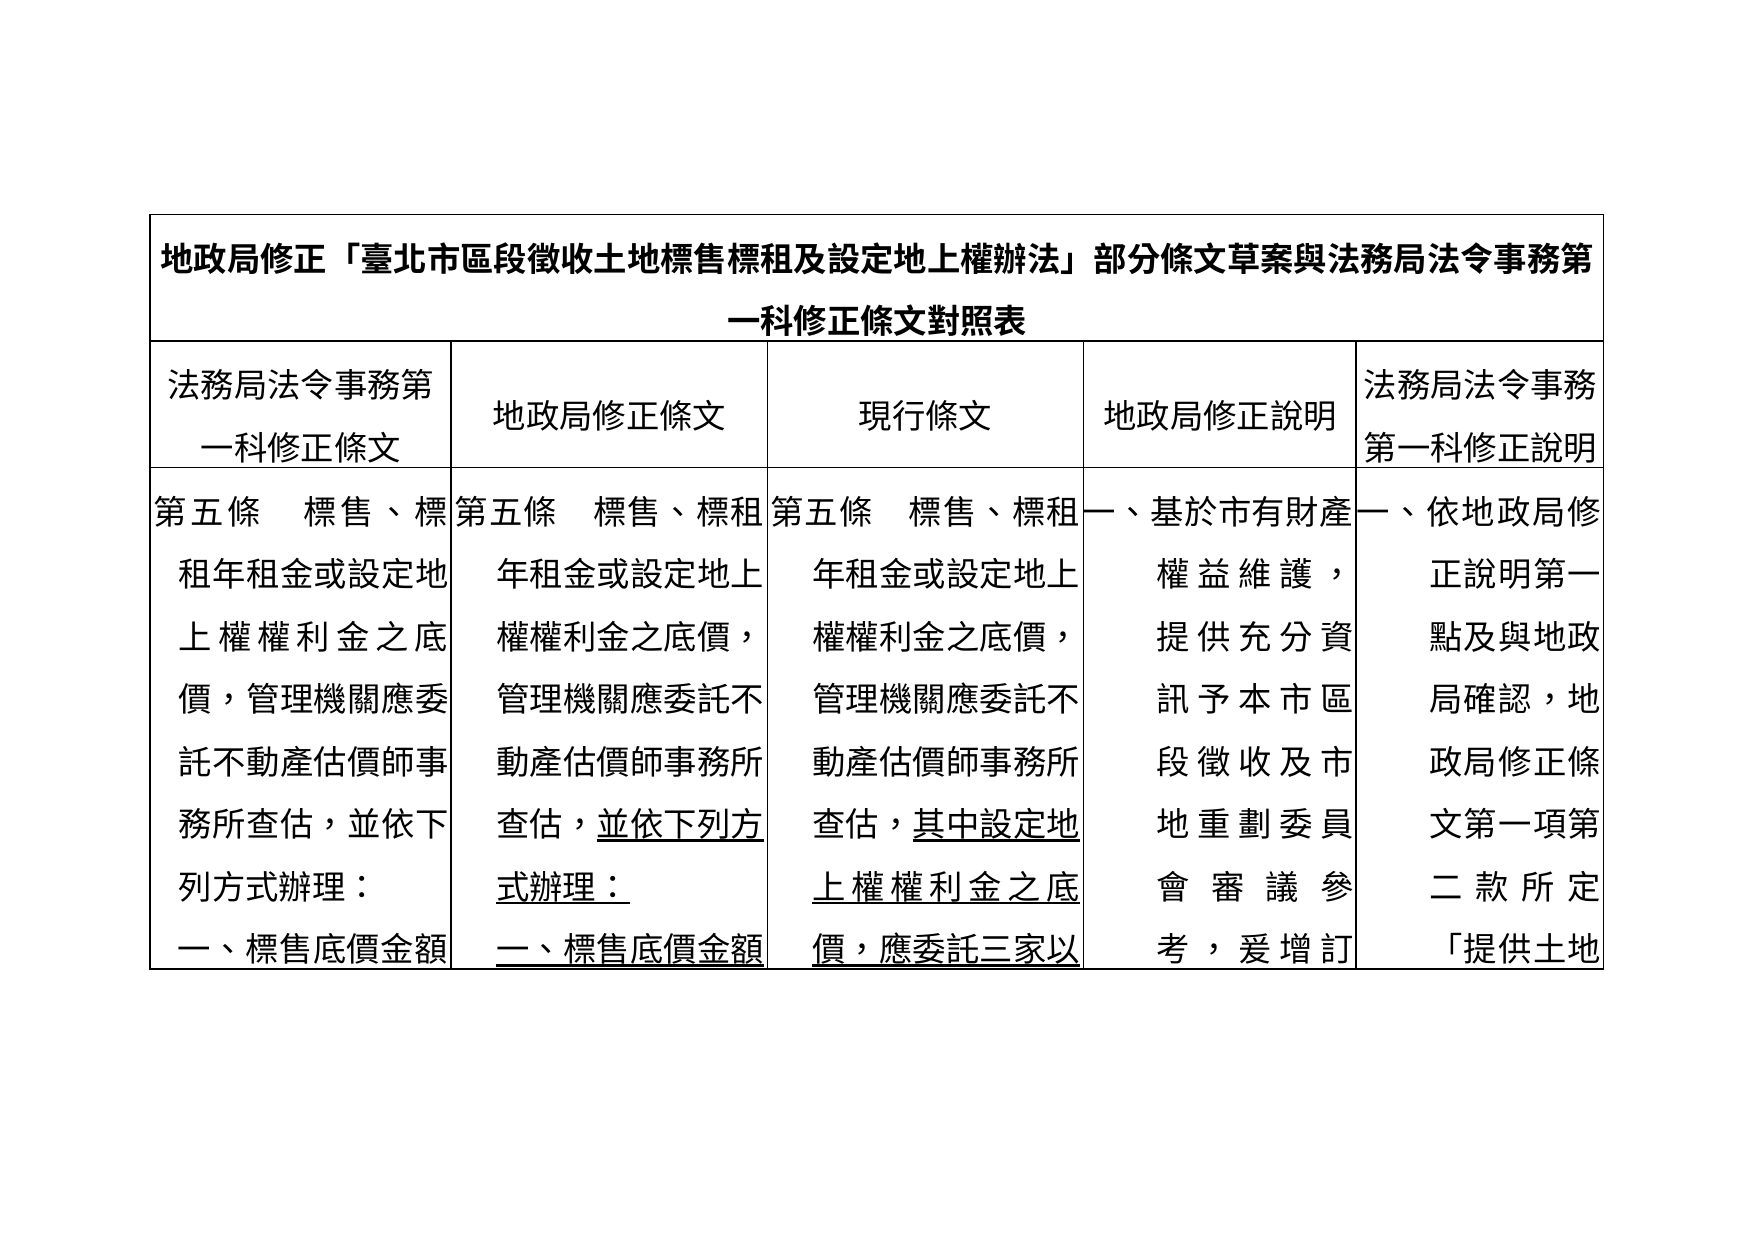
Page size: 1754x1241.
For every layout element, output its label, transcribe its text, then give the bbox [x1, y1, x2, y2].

table_cell 法務局法令事務第一科修正說明 [1357, 342, 1603, 466]
table_cell 第五條 標售、標租年租金或設定地上權權利金之底價，管理機關應委託不動產估價師事務所查估，並依下列方式辦理： 一、標售底價金額 [452, 468, 767, 968]
table_header 地政局修正「臺北市區段徵收土地標售標租及設定地上權辦法」部分條文草案與法務局法令事務第一科修正條文對照表 [151, 215, 1603, 340]
table_cell 一、基於市有財產權益維護，提供充分資訊予本市區段徵收及市地重劃委員會審議參考，爰增訂 [1084, 468, 1355, 968]
table_cell 現行條文 [768, 342, 1083, 466]
table_cell 一、依地政局修正說明第一點及與地政局確認，地政局修正條文第一項第二款所定「提供土地 [1357, 468, 1603, 968]
table_cell 法務局法令事務第一科修正條文 [151, 342, 450, 466]
table_cell 第五條 標售、標租年租金或設定地上權權利金之底價，管理機關應委託不動產估價師事務所查估，其中設定地上權權利金之底價，應委託三家以 [768, 468, 1083, 968]
table_cell 第五條 標售、標租年租金或設定地上權權利金之底價，管理機關應委託不動產估價師事務所查估，並依下列方式辦理： 一、標售底價金額 [151, 468, 450, 968]
table_cell 地政局修正說明 [1084, 342, 1355, 466]
table_cell 地政局修正條文 [452, 342, 767, 466]
